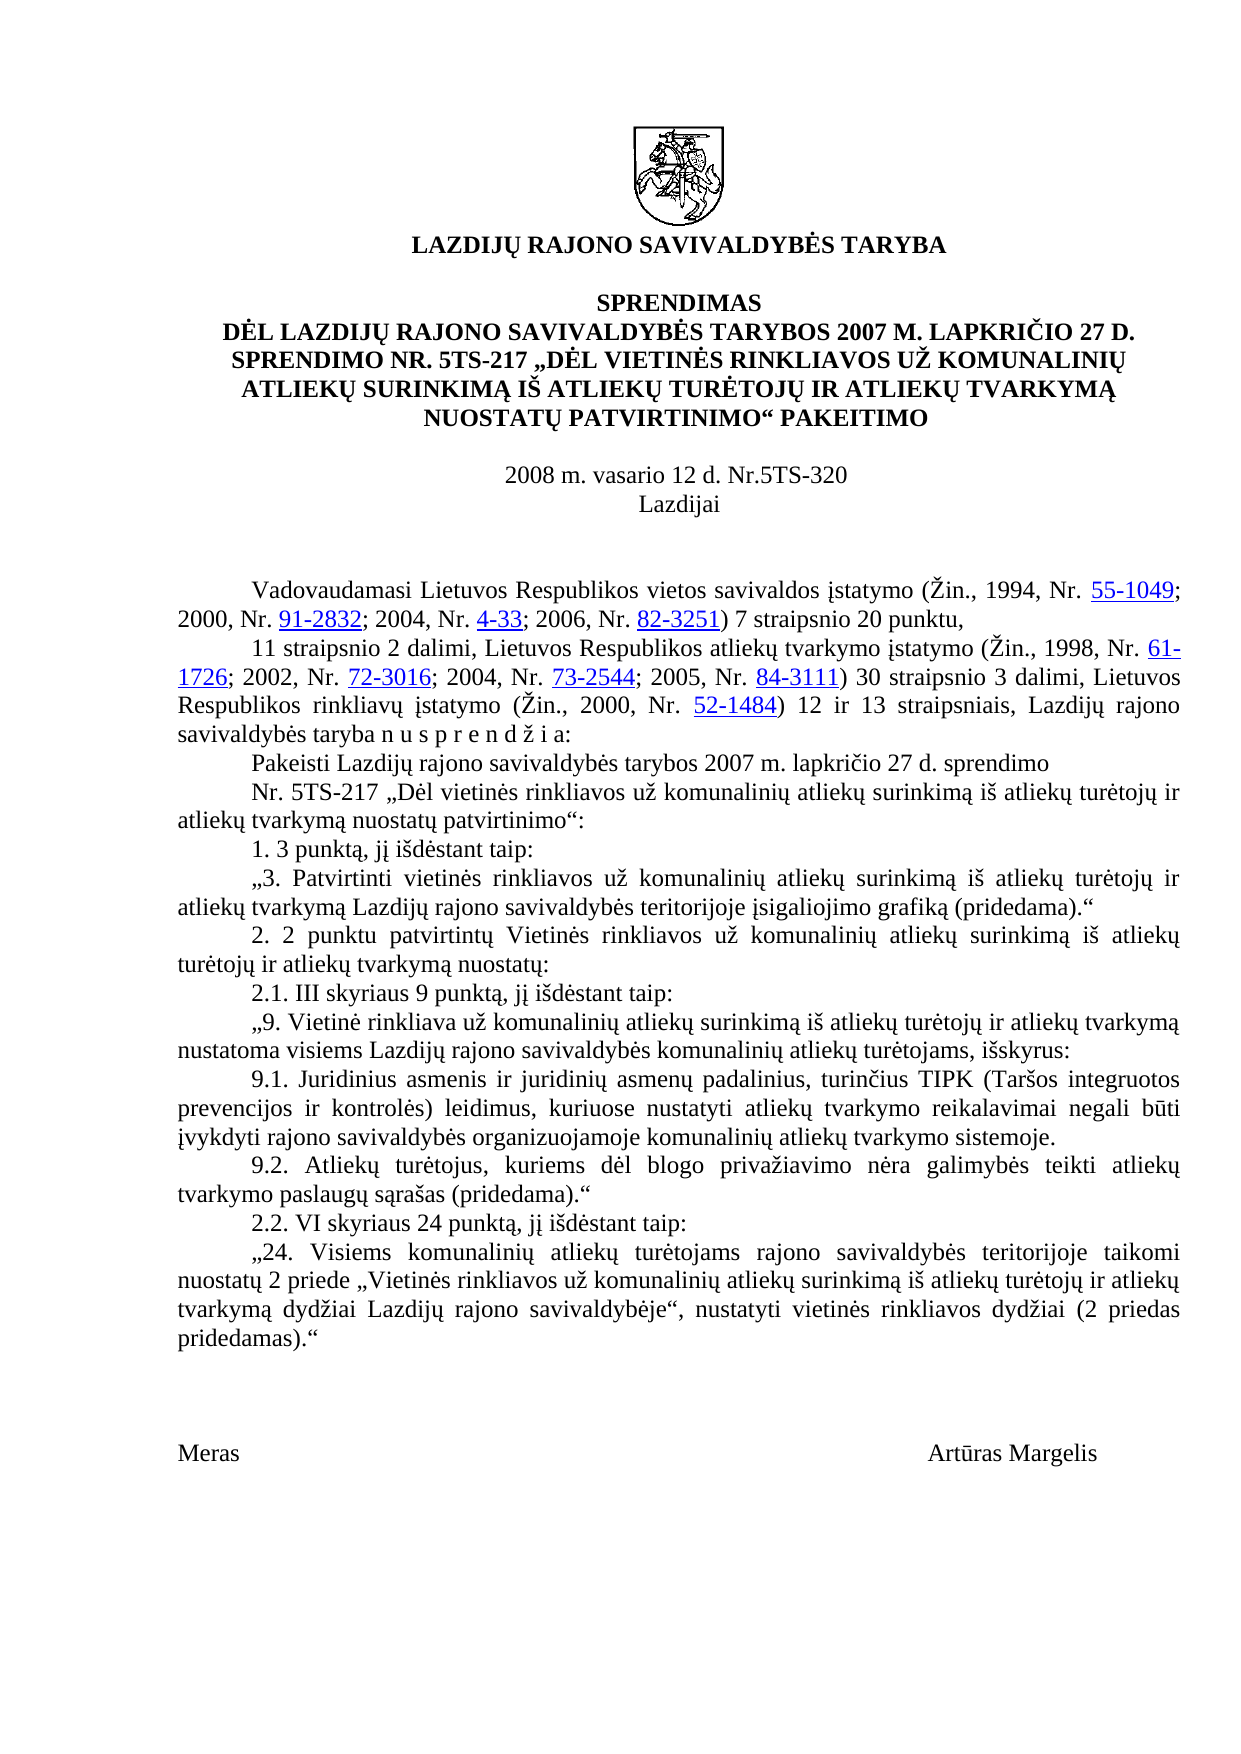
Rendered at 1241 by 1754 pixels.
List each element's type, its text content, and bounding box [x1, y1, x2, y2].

text 2. 2 punktu patvirtintų Vietinės rinkliavos už komunalinių atliekų surinkimą iš atliekų turėtojų ir atliekų tvarkymą nuostatų: [177, 921, 1181, 978]
text 1. 3 punktą, jį išdėstant taip: [177, 834, 1181, 863]
text LAZDIJŲ RAJONO SAVIVALDYBĖS TARYBA [177, 231, 1181, 259]
text 2.2. VI skyriaus 24 punktą, jį išdėstant taip: [177, 1208, 1181, 1237]
text 2.1. III skyriaus 9 punktą, jį išdėstant taip: [177, 978, 1181, 1007]
text Lazdijai [177, 489, 1181, 518]
text DĖL LAZDIJŲ RAJONO SAVIVALDYBĖS TARYBOS 2007 M. LAPKRIČIO 27 D. SPRENDIMO NR. 5TS-217 „DĖL VIETINĖS RINKLIAVOS UŽ KOMUNALINIŲ ATLIEKŲ SURINKIMĄ IŠ ATLIEKŲ TURĖTOJŲ IR ATLIEKŲ TVARKYMĄ NUOSTATŲ PATVIRTINIMO“ PAKEITIMO [177, 317, 1181, 432]
text Vadovaudamasi Lietuvos Respublikos vietos savivaldos įstatymo (Žin., 1994, Nr. 55-1049; 2000, Nr. 91-2832; 2004, Nr. 4-33; 2006, Nr. 82-3251) 7 straipsnio 20 punktu, [177, 576, 1181, 633]
text Pakeisti Lazdijų rajono savivaldybės tarybos 2007 m. lapkričio 27 d. sprendimo [177, 748, 1181, 777]
text Meras Artūras Margelis [177, 1438, 1181, 1467]
text 2008 m. vasario 12 d. Nr.5TS-320 [177, 461, 1181, 489]
text „3. Patvirtinti vietinės rinkliavos už komunalinių atliekų surinkimą iš atliekų turėtojų ir atliekų tvarkymą Lazdijų rajono savivaldybės teritorijoje įsigaliojimo grafiką (pridedama).“ [177, 863, 1181, 921]
text „24. Visiems komunalinių atliekų turėtojams rajono savivaldybės teritorijoje taikomi nuostatų 2 priede „Vietinės rinkliavos už komunalinių atliekų surinkimą iš atliekų turėtojų ir atliekų tvarkymą dydžiai Lazdijų rajono savivaldybėje“, nustatyti vietinės rinkliavos dydžiai (2 priedas pridedamas).“ [177, 1237, 1181, 1352]
text 9.2. Atliekų turėtojus, kuriems dėl blogo privažiavimo nėra galimybės teikti atliekų tvarkymo paslaugų sąrašas (pridedama).“ [177, 1151, 1181, 1208]
text Nr. 5TS-217 „Dėl vietinės rinkliavos už komunalinių atliekų surinkimą iš atliekų turėtojų ir atliekų tvarkymą nuostatų patvirtinimo“: [177, 777, 1181, 834]
text 11 straipsnio 2 dalimi, Lietuvos Respublikos atliekų tvarkymo įstatymo (Žin., 1998, Nr. 61-1726; 2002, Nr. 72-3016; 2004, Nr. 73-2544; 2005, Nr. 84-3111) 30 straipsnio 3 dalimi, Lietuvos Respublikos rinkliavų įstatymo (Žin., 2000, Nr. 52-1484) 12 ir 13 straipsniais, Lazdijų rajono savivaldybės taryba n u s p r e n d ž i a: [177, 633, 1181, 748]
text „9. Vietinė rinkliava už komunalinių atliekų surinkimą iš atliekų turėtojų ir atliekų tvarkymą nustatoma visiems Lazdijų rajono savivaldybės komunalinių atliekų turėtojams, išskyrus: [177, 1007, 1181, 1064]
text 9.1. Juridinius asmenis ir juridinių asmenų padalinius, turinčius TIPK (Taršos integruotos prevencijos ir kontrolės) leidimus, kuriuose nustatyti atliekų tvarkymo reikalavimai negali būti įvykdyti rajono savivaldybės organizuojamoje komunalinių atliekų tvarkymo sistemoje. [177, 1064, 1181, 1151]
text SPRENDIMAS [177, 288, 1181, 317]
